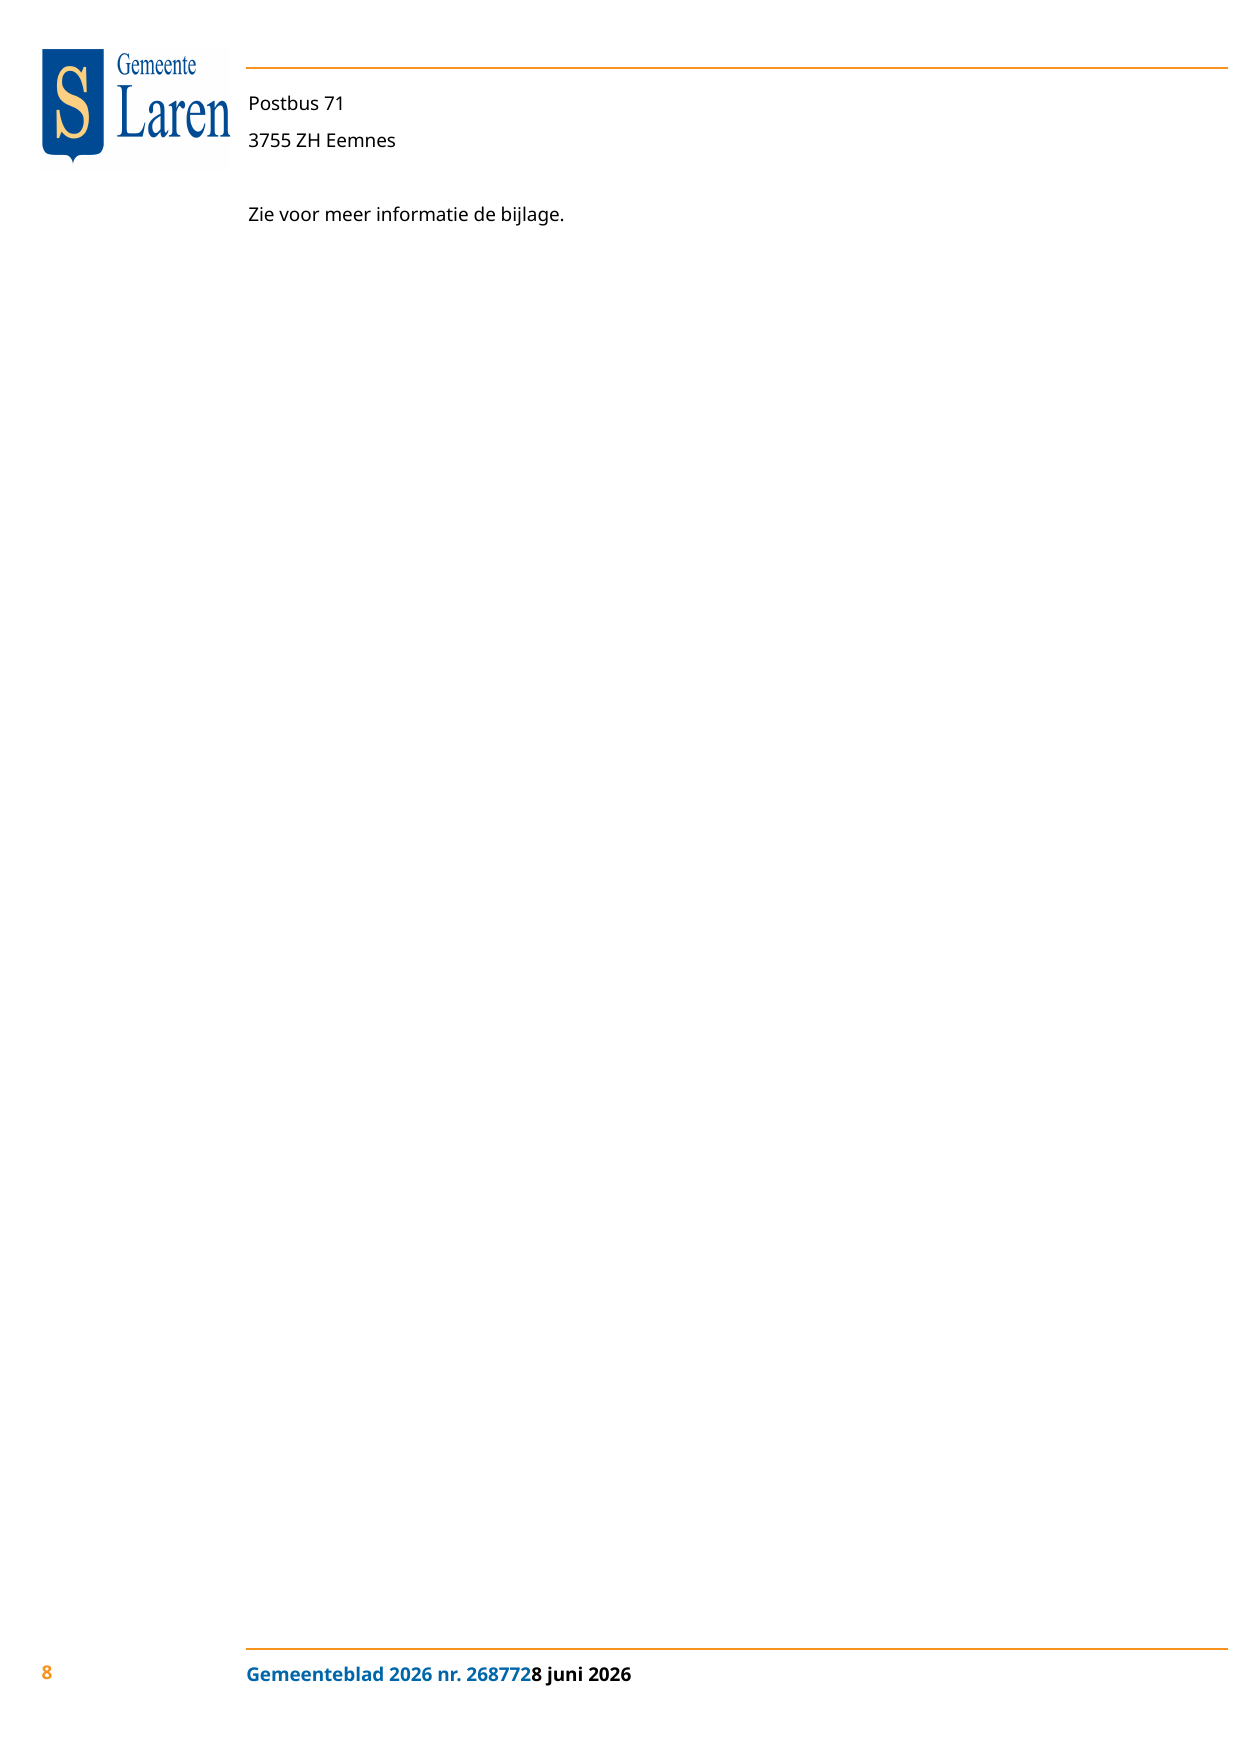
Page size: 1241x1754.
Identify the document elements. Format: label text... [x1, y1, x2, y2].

picture [41, 47, 231, 172]
text 3755 ZH Eemnes [248, 132, 1152, 151]
text Zie voor meer informatie de bijlage. [248, 206, 1152, 225]
text Postbus 71 [248, 95, 1152, 114]
